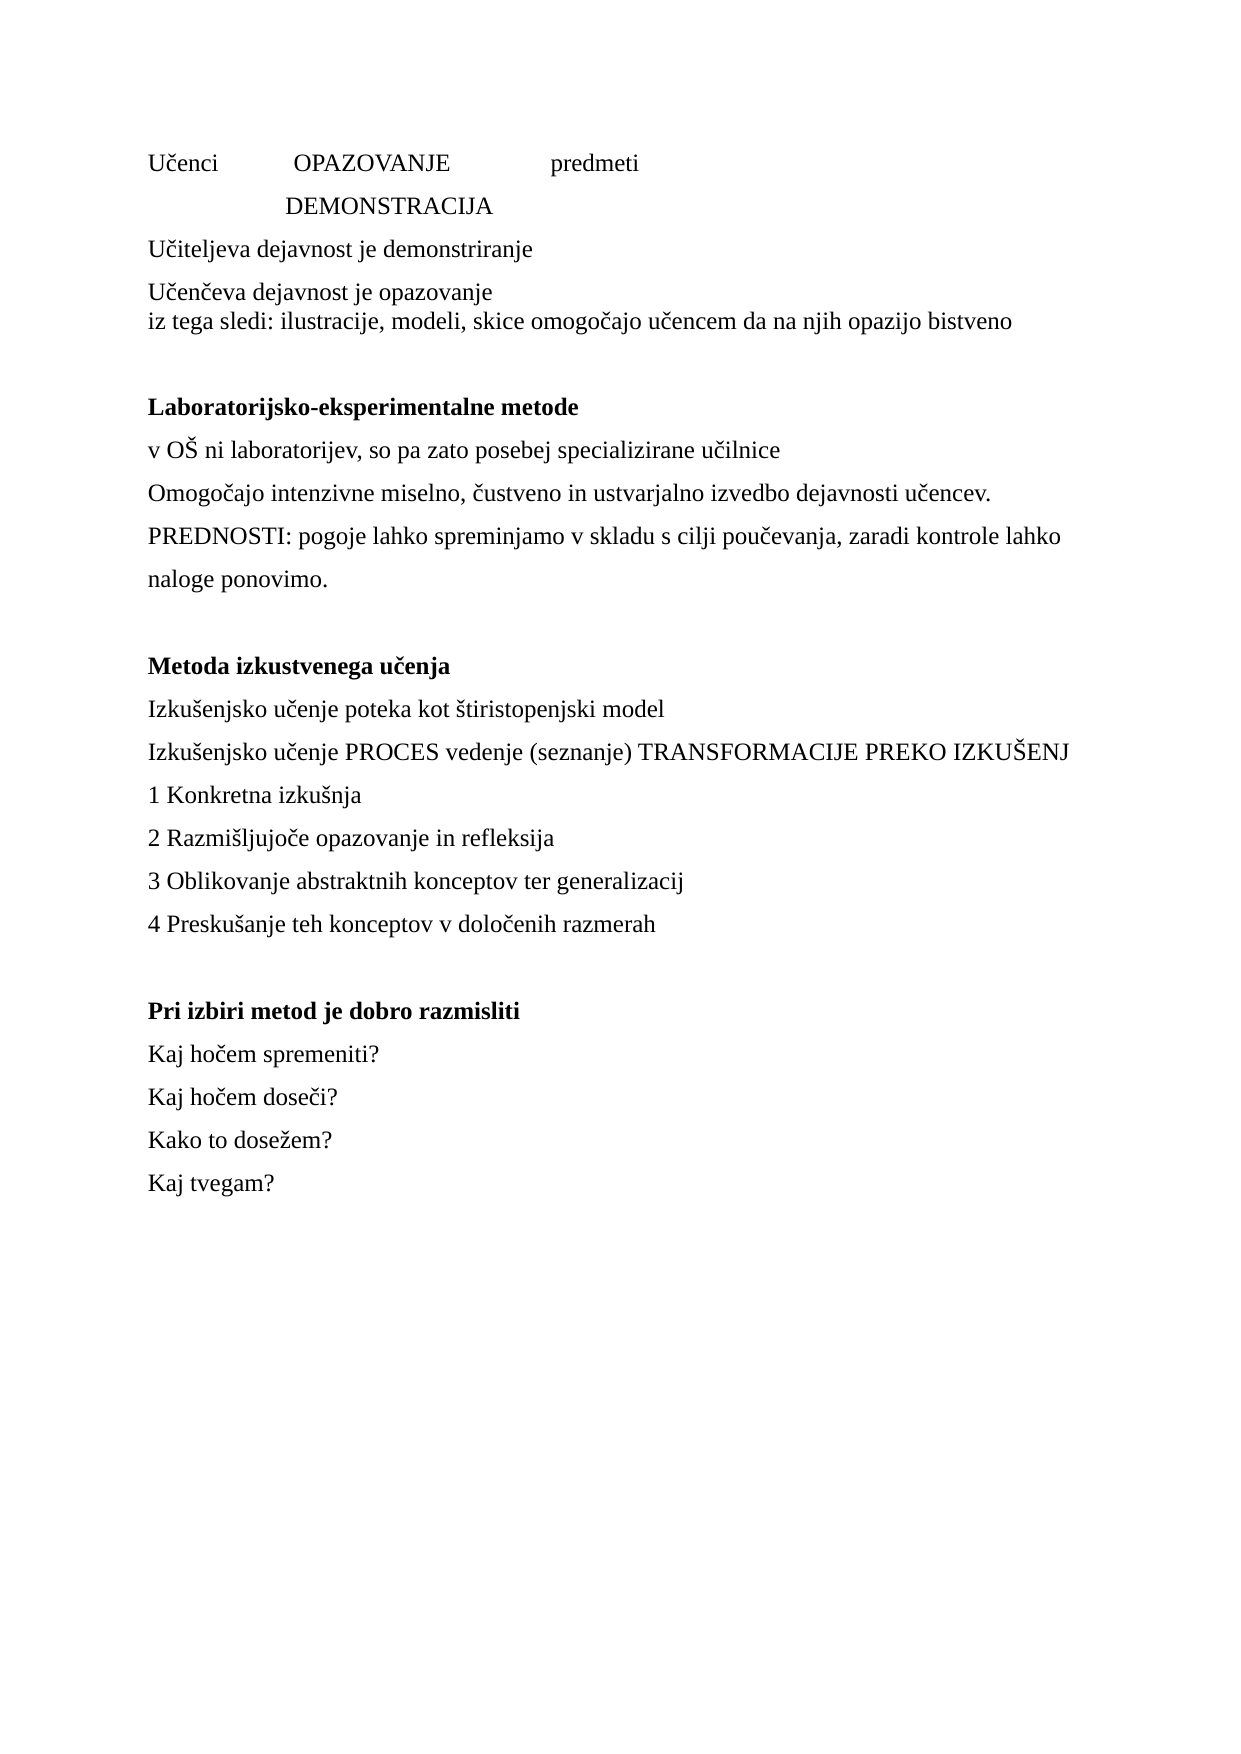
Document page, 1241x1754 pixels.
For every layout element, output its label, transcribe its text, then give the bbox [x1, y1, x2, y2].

text 1 Konkretna izkušnja [148, 780, 1093, 809]
text PREDNOSTI: pogoje lahko spreminjamo v skladu s cilji poučevanja, zaradi kontrole lahko naloge ponovimo. [148, 521, 1093, 593]
text 2 Razmišljujoče opazovanje in refleksija [148, 823, 1093, 852]
text Kaj hočem spremeniti? [148, 1039, 1093, 1068]
text Izkušenjsko učenje PROCES vedenje (seznanje) TRANSFORMACIJE PREKO IZKUŠENJ [148, 737, 1093, 766]
text 3 Oblikovanje abstraktnih konceptov ter generalizacij [148, 866, 1093, 895]
text Kaj hočem doseči? [148, 1082, 1093, 1111]
text Metoda izkustvenega učenja [148, 651, 1093, 679]
text Laboratorijsko-eksperimentalne metode [148, 392, 1093, 421]
text Omogočajo intenzivne miselno, čustveno in ustvarjalno izvedbo dejavnosti učencev. [148, 478, 1093, 507]
text v OŠ ni laboratorijev, so pa zato posebej specializirane učilnice [148, 435, 1093, 464]
text Pri izbiri metod je dobro razmisliti [148, 996, 1093, 1024]
text iz tega sledi: ilustracije, modeli, skice omogočajo učencem da na njih opazijo bistveno [148, 306, 1093, 334]
text Izkušenjsko učenje poteka kot štiristopenjski model [148, 694, 1093, 723]
text 4 Preskušanje teh konceptov v določenih razmerah [148, 909, 1093, 938]
text Kaj tvegam? [148, 1168, 1093, 1197]
table_header Učenci OPAZOVANJE predmeti DEMONSTRACIJA Učiteljeva dejavnost je demonstriranje Učenčeva dejavnost je opazovanje [136, 148, 845, 306]
text Kako to dosežem? [148, 1125, 1093, 1154]
